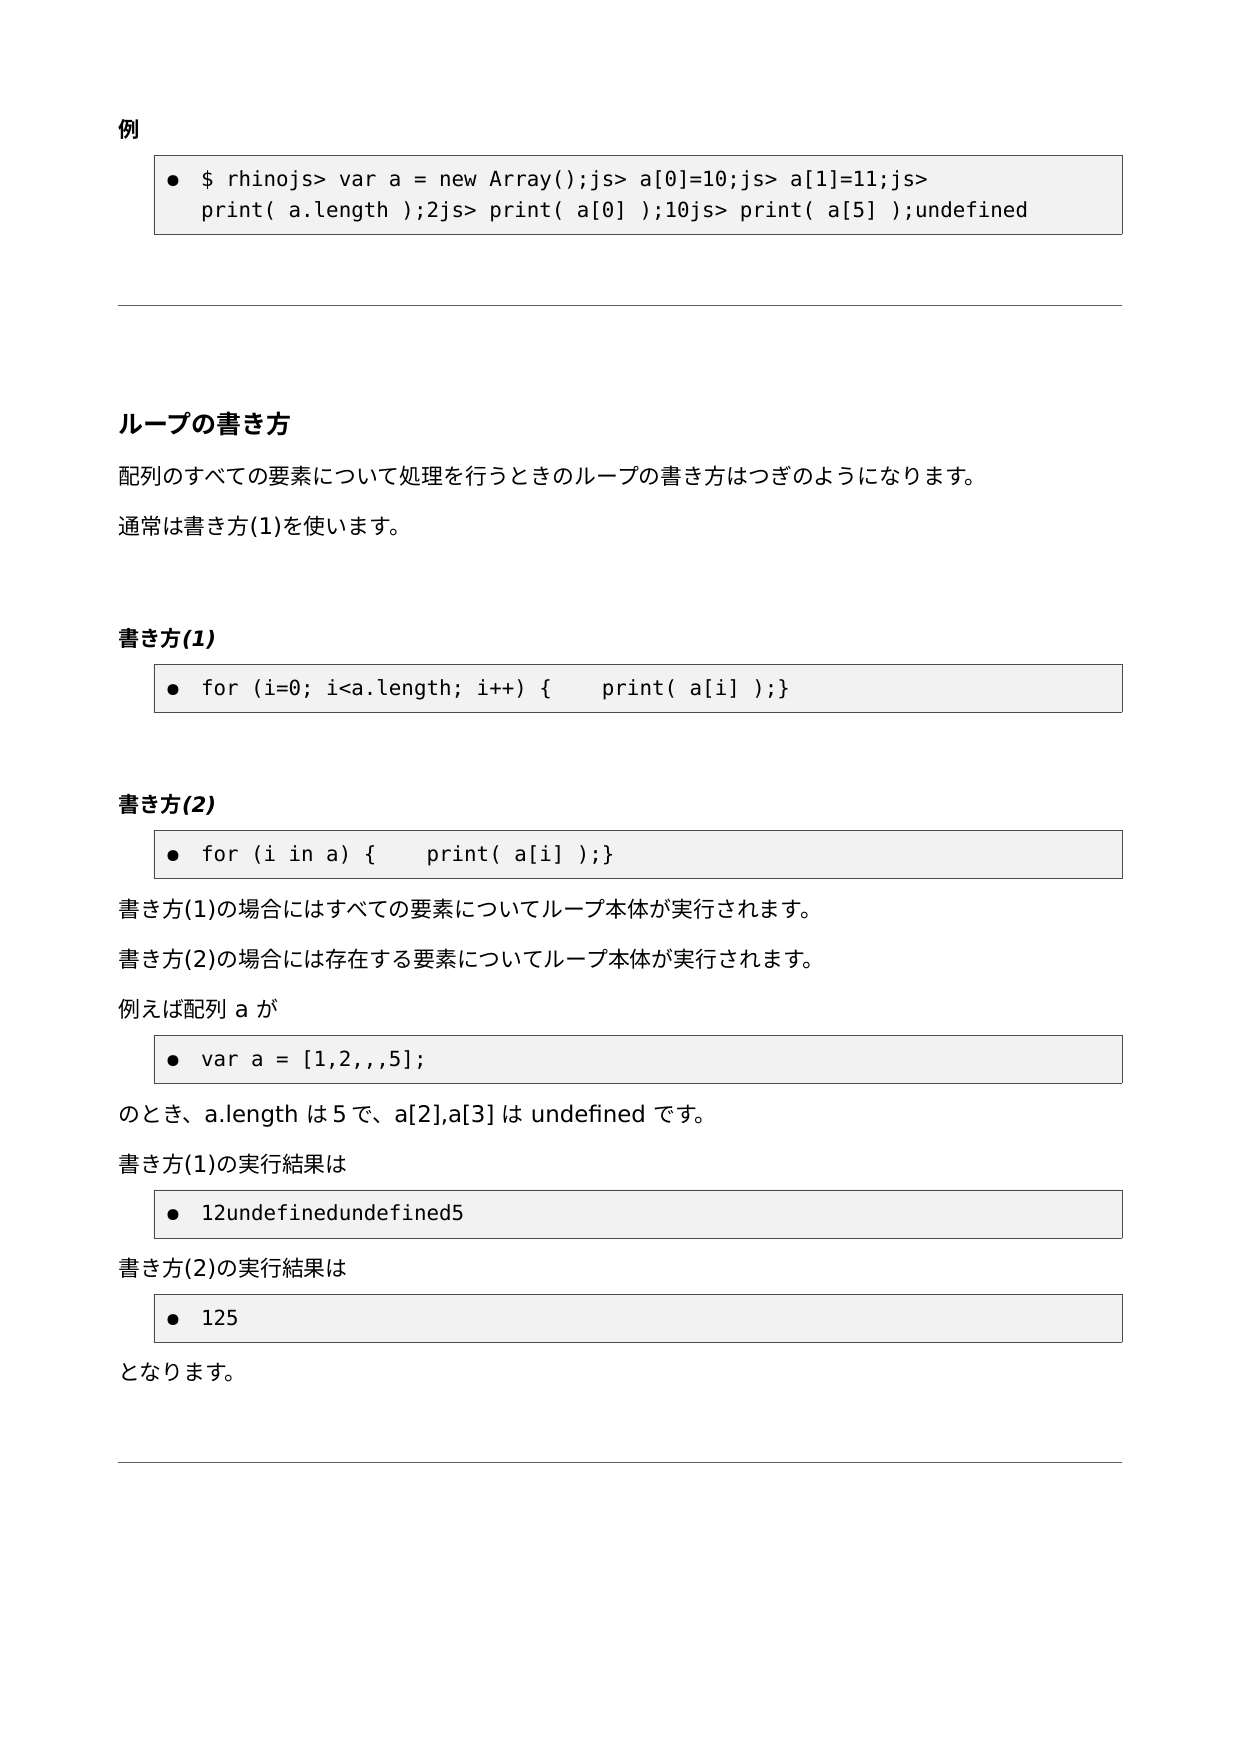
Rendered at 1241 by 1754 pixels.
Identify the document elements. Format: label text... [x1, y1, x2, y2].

text 書き方(1)の場合にはすべての要素についてループ本体が実行されます。 [118, 896, 1122, 923]
list 12undefinedundefined5 [155, 1191, 1122, 1238]
list var a = [1,2,,,5]; [155, 1036, 1122, 1083]
text 書き方(2)の場合には存在する要素についてループ本体が実行されます。 [118, 946, 1122, 973]
list 125 [155, 1295, 1122, 1342]
subtitle 書き方(1) [118, 627, 1122, 651]
subtitle 書き方(2) [118, 793, 1122, 818]
text 配列のすべての要素について処理を行うときのループの書き方はつぎのようになります。 [118, 464, 1122, 489]
subtitle ループの書き方 [118, 410, 1122, 439]
text 書き方(2)の実行結果は [118, 1255, 1122, 1282]
text 例えば配列 a が [118, 997, 1122, 1023]
list $ rhinojs> var a = new Array();js> a[0]=10;js> a[1]=11;js> print( a.length );2js> print( a[0] );10js> print( a[5] );undefined [155, 156, 1122, 234]
text 書き方(1)の実行結果は [118, 1151, 1122, 1178]
list for (i in a) { print( a[i] );} [155, 831, 1122, 878]
text のとき、a.length は5で、a[2],a[3] は undefined です。 [118, 1101, 1122, 1128]
list for (i=0; i<a.length; i++) { print( a[i] );} [155, 665, 1122, 712]
text 通常は書き方(1)を使います。 [118, 513, 1122, 539]
subtitle 例 [118, 118, 1122, 143]
text となります。 [118, 1360, 1122, 1385]
